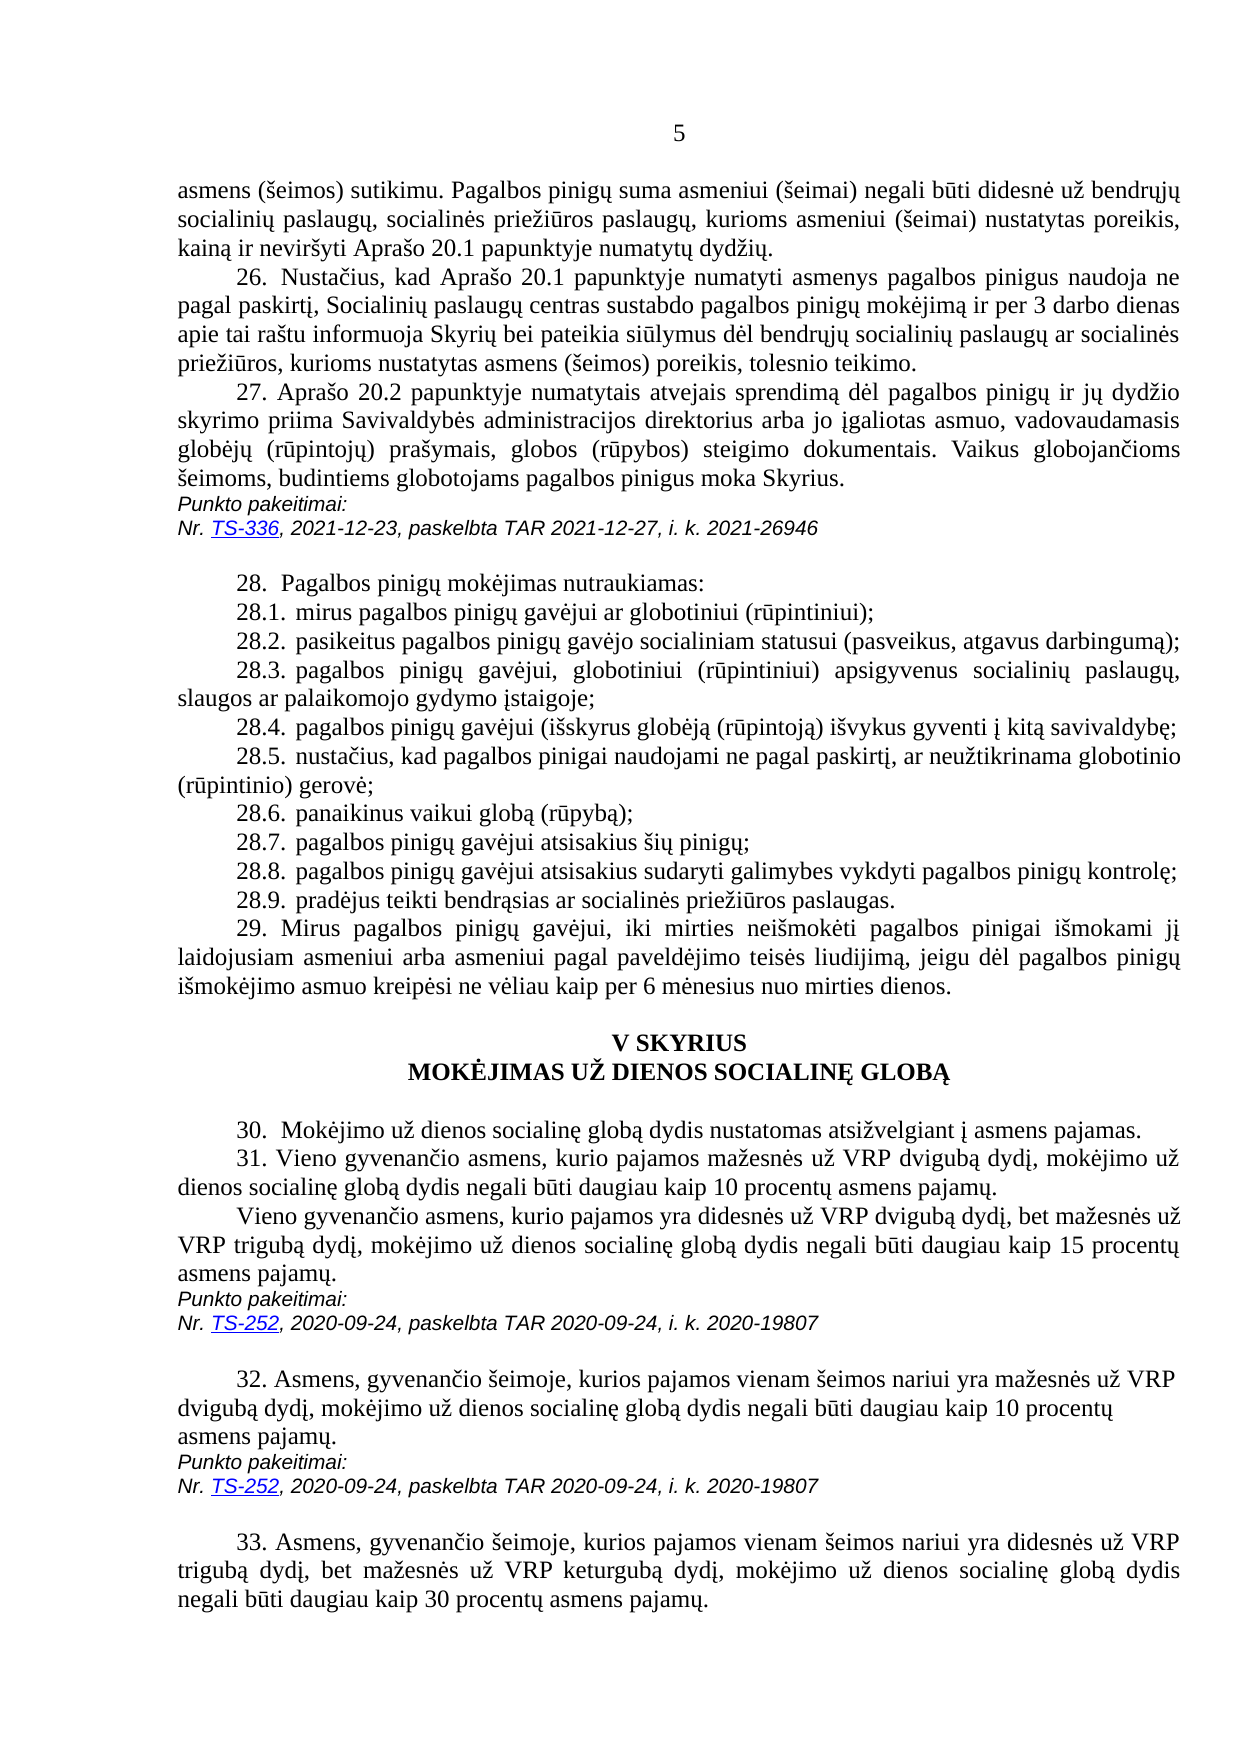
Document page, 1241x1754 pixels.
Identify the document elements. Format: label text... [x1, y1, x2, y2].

text 31. Vieno gyvenančio asmens, kurio pajamos mažesnės už VRP dvigubą dydį, mokėjimo už dienos socialinę globą dydis negali būti daugiau kaip 10 procentų asmens pajamų. [177, 1143, 1181, 1201]
text 28. Pagalbos pinigų mokėjimas nutraukiamas: [177, 568, 1181, 597]
text 28.4. pagalbos pinigų gavėjui (išskyrus globėją (rūpintoją) išvykus gyventi į kitą savivaldybę; [177, 712, 1181, 741]
text 30. Mokėjimo už dienos socialinę globą dydis nustatomas atsižvelgiant į asmens pajamas. [177, 1115, 1181, 1143]
text 28.2. pasikeitus pagalbos pinigų gavėjo socialiniam statusui (pasveikus, atgavus darbingumą); [177, 626, 1181, 655]
text 28.7. pagalbos pinigų gavėjui atsisakius šių pinigų; [177, 827, 1181, 856]
text 32. Asmens, gyvenančio šeimoje, kurios pajamos vienam šeimos nariui yra mažesnės už VRP dvigubą dydį, mokėjimo už dienos socialinę globą dydis negali būti daugiau kaip 10 procentų asmens pajamų. [177, 1364, 1181, 1450]
text 28.9. pradėjus teikti bendrąsias ar socialinės priežiūros paslaugas. [177, 885, 1181, 913]
text 26. Nustačius, kad Aprašo 20.1 papunktyje numatyti asmenys pagalbos pinigus naudoja ne pagal paskirtį, Socialinių paslaugų centras sustabdo pagalbos pinigų mokėjimą ir per 3 darbo dienas apie tai raštu informuoja Skyrių bei pateikia siūlymus dėl bendrųjų socialinių paslaugų ar socialinės priežiūros, kurioms nustatytas asmens (šeimos) poreikis, tolesnio teikimo. [177, 262, 1181, 377]
text V SKYRIUS [177, 1028, 1181, 1057]
text Nr. TS-336, 2021-12-23, paskelbta TAR 2021-12-27, i. k. 2021-26946 [177, 516, 1181, 540]
text 28.3. pagalbos pinigų gavėjui, globotiniui (rūpintiniui) apsigyvenus socialinių paslaugų, slaugos ar palaikomojo gydymo įstaigoje; [177, 655, 1181, 712]
text Vieno gyvenančio asmens, kurio pajamos yra didesnės už VRP dvigubą dydį, bet mažesnės už VRP trigubą dydį, mokėjimo už dienos socialinę globą dydis negali būti daugiau kaip 15 procentų asmens pajamų. [177, 1201, 1181, 1287]
text Punkto pakeitimai: [177, 1450, 1181, 1474]
text MOKĖJIMAS UŽ DIENOS SOCIALINĘ GLOBĄ [177, 1057, 1181, 1086]
text Punkto pakeitimai: [177, 1287, 1181, 1311]
text Punkto pakeitimai: [177, 492, 1181, 516]
text 27. Aprašo 20.2 papunktyje numatytais atvejais sprendimą dėl pagalbos pinigų ir jų dydžio skyrimo priima Savivaldybės administracijos direktorius arba jo įgaliotas asmuo, vadovaudamasis globėjų (rūpintojų) prašymais, globos (rūpybos) steigimo dokumentais. Vaikus globojančioms šeimoms, budintiems globotojams pagalbos pinigus moka Skyrius. [177, 377, 1181, 492]
text 28.8. pagalbos pinigų gavėjui atsisakius sudaryti galimybes vykdyti pagalbos pinigų kontrolę; [177, 856, 1181, 885]
text 33. Asmens, gyvenančio šeimoje, kurios pajamos vienam šeimos nariui yra didesnės už VRP trigubą dydį, bet mažesnės už VRP keturgubą dydį, mokėjimo už dienos socialinę globą dydis negali būti daugiau kaip 30 procentų asmens pajamų. [177, 1527, 1181, 1613]
text Nr. TS-252, 2020-09-24, paskelbta TAR 2020-09-24, i. k. 2020-19807 [177, 1474, 1181, 1498]
text asmens (šeimos) sutikimu. Pagalbos pinigų suma asmeniui (šeimai) negali būti didesnė už bendrųjų socialinių paslaugų, socialinės priežiūros paslaugų, kurioms asmeniui (šeimai) nustatytas poreikis, kainą ir neviršyti Aprašo 20.1 papunktyje numatytų dydžių. [177, 176, 1181, 262]
text 29. Mirus pagalbos pinigų gavėjui, iki mirties neišmokėti pagalbos pinigai išmokami jį laidojusiam asmeniui arba asmeniui pagal paveldėjimo teisės liudijimą, jeigu dėl pagalbos pinigų išmokėjimo asmuo kreipėsi ne vėliau kaip per 6 mėnesius nuo mirties dienos. [177, 913, 1181, 1000]
text Nr. TS-252, 2020-09-24, paskelbta TAR 2020-09-24, i. k. 2020-19807 [177, 1311, 1181, 1335]
text 28.5. nustačius, kad pagalbos pinigai naudojami ne pagal paskirtį, ar neužtikrinama globotinio (rūpintinio) gerovė; [177, 741, 1181, 798]
text 28.6. panaikinus vaikui globą (rūpybą); [177, 798, 1181, 827]
text 28.1. mirus pagalbos pinigų gavėjui ar globotiniui (rūpintiniui); [177, 597, 1181, 626]
